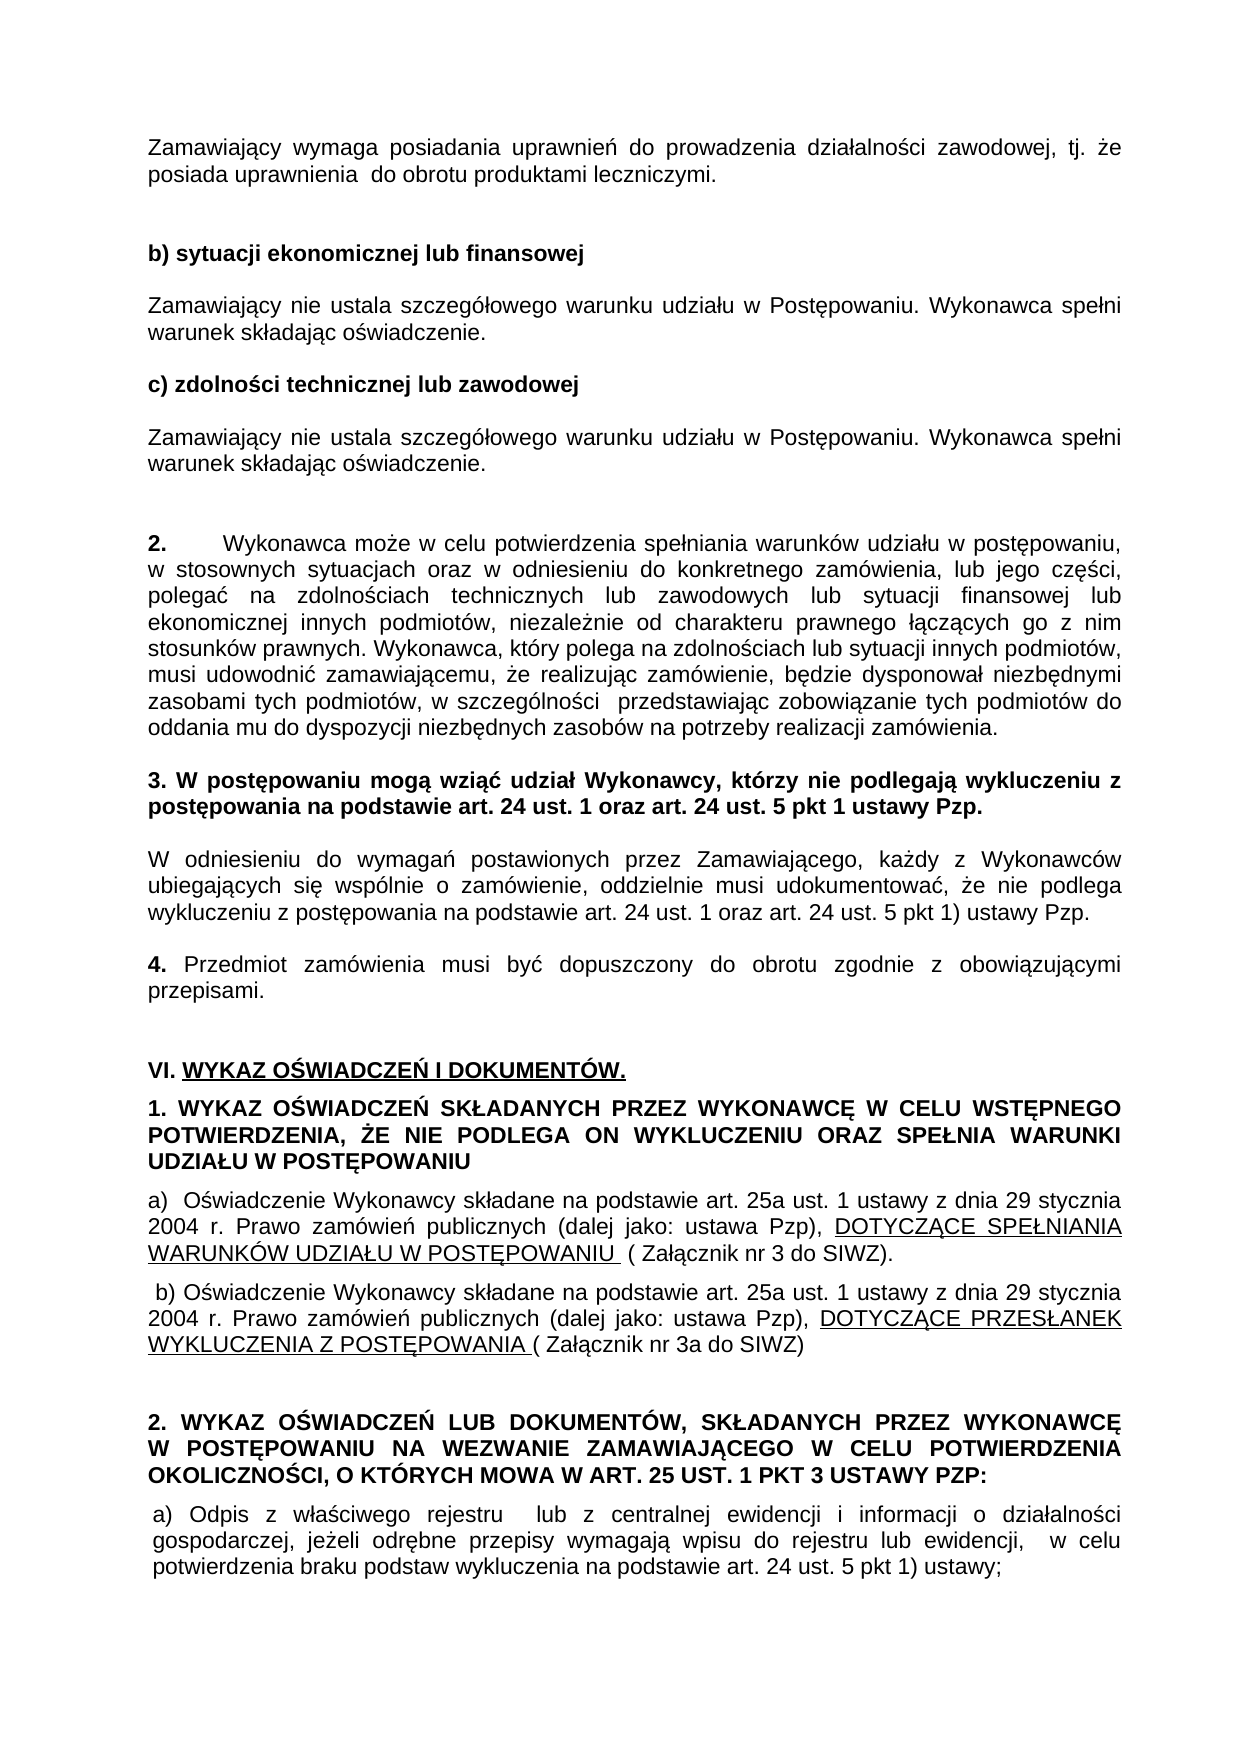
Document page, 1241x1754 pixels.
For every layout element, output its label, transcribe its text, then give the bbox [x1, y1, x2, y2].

text 2. WYKAZ OŚWIADCZEŃ LUB DOKUMENTÓW, SKŁADANYCH PRZEZ WYKONAWCĘ W POSTĘPOWANIU NA WEZWANIE ZAMAWIAJĄCEGO W CELU POTWIERDZENIA OKOLICZNOŚCI, O KTÓRYCH MOWA W ART. 25 UST. 1 PKT 3 USTAWY PZP: [148, 1409, 1122, 1488]
text 3. W postępowaniu mogą wziąć udział Wykonawcy, którzy nie podlegają wykluczeniu z postępowania na podstawie art. 24 ust. 1 oraz art. 24 ust. 5 pkt 1 ustawy Pzp. [148, 767, 1122, 819]
text a) Odpis z właściwego rejestru lub z centralnej ewidencji i informacji o działalności gospodarczej, jeżeli odrębne przepisy wymagają wpisu do rejestru lub ewidencji, w celu potwierdzenia braku podstaw wykluczenia na podstawie art. 24 ust. 5 pkt 1) ustawy; [152, 1501, 1122, 1579]
text W odniesieniu do wymagań postawionych przez Zamawiającego, każdy z Wykonawców ubiegających się wspólnie o zamówienie, oddzielnie musi udokumentować, że nie podlega wykluczeniu z postępowania na podstawie art. 24 ust. 1 oraz art. 24 ust. 5 pkt 1) ustawy Pzp. [148, 846, 1122, 925]
text a) Oświadczenie Wykonawcy składane na podstawie art. 25a ust. 1 ustawy z dnia 29 stycznia 2004 r. Prawo zamówień publicznych (dalej jako: ustawa Pzp), DOTYCZĄCE SPEŁNIANIA WARUNKÓW UDZIAŁU W POSTĘPOWANIU ( Załącznik nr 3 do SIWZ). [148, 1187, 1122, 1266]
text 4. Przedmiot zamówienia musi być dopuszczony do obrotu zgodnie z obowiązującymi przepisami. [148, 951, 1122, 1004]
text 1. WYKAZ OŚWIADCZEŃ SKŁADANYCH PRZEZ WYKONAWCĘ W CELU WSTĘPNEGO POTWIERDZENIA, ŻE NIE PODLEGA ON WYKLUCZENIU ORAZ SPEŁNIA WARUNKI UDZIAŁU W POSTĘPOWANIU [148, 1095, 1122, 1174]
text VI. WYKAZ OŚWIADCZEŃ I DOKUMENTÓW. [148, 1057, 1122, 1083]
text b) Oświadczenie Wykonawcy składane na podstawie art. 25a ust. 1 ustawy z dnia 29 stycznia 2004 r. Prawo zamówień publicznych (dalej jako: ustawa Pzp), DOTYCZĄCE PRZESŁANEK WYKLUCZENIA Z POSTĘPOWANIA ( Załącznik nr 3a do SIWZ) [148, 1278, 1122, 1358]
list Wykonawca może w celu potwierdzenia spełniania warunków udziału w postępowaniu, w stosownych sytuacjach oraz w odniesieniu do konkretnego zamówienia, lub jego części, polegać na zdolnościach technicznych lub zawodowych lub sytuacji finansowej lub ekonomicznej innych podmiotów, niezależnie od charakteru prawnego łączących go z nim stosunków prawnych. Wykonawca, który polega na zdolnościach lub sytuacji innych podmiotów, musi udowodnić zamawiającemu, że realizując zamówienie, będzie dysponował niezbędnymi zasobami tych podmiotów, w szczególności przedstawiając zobowiązanie tych podmiotów do oddania mu do dyspozycji niezbędnych zasobów na potrzeby realizacji zamówienia. [148, 529, 1122, 740]
text b) sytuacji ekonomicznej lub finansowej [148, 239, 1122, 266]
text Zamawiający nie ustala szczegółowego warunku udziału w Postępowaniu. Wykonawca spełni warunek składając oświadczenie. [148, 424, 1122, 477]
text Zamawiający nie ustala szczegółowego warunku udziału w Postępowaniu. Wykonawca spełni warunek składając oświadczenie. [148, 292, 1122, 345]
text c) zdolności technicznej lub zawodowej [148, 371, 1122, 398]
text Zamawiający wymaga posiadania uprawnień do prowadzenia działalności zawodowej, tj. że posiada uprawnienia do obrotu produktami leczniczymi. [148, 134, 1122, 187]
